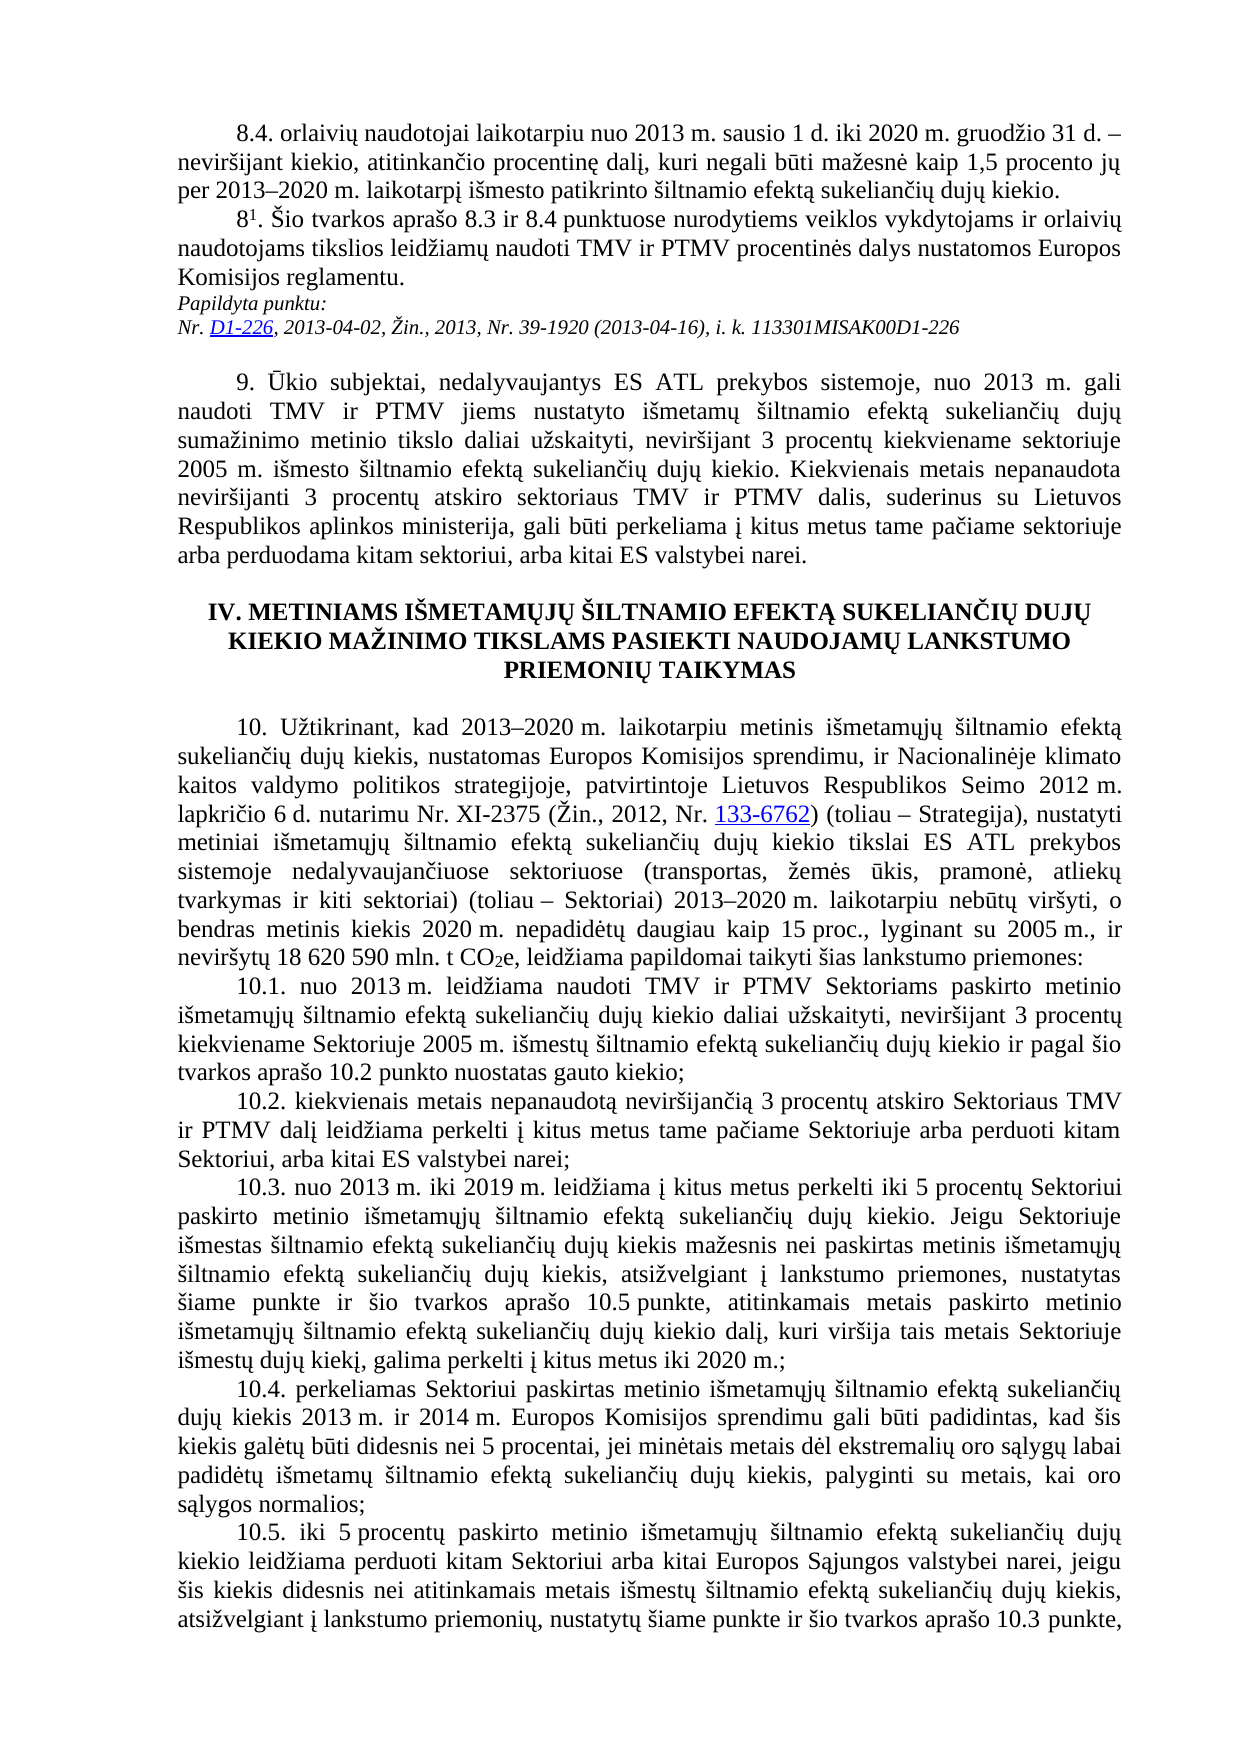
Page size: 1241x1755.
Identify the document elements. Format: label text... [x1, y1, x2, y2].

text 10.2. kiekvienais metais nepanaudotą neviršijančią 3 procentų atskiro Sektoriaus TMV ir PTMV dalį leidžiama perkelti į kitus metus tame pačiame Sektoriuje arba perduoti kitam Sektoriui, arba kitai ES valstybei narei; [177, 1086, 1122, 1172]
text 81. Šio tvarkos aprašo 8.3 ir 8.4 punktuose nurodytiems veiklos vykdytojams ir orlaivių naudotojams tikslios leidžiamų naudoti TMV ir PTMV procentinės dalys nustatomos Europos Komisijos reglamentu. [177, 204, 1122, 291]
text 10.5. iki 5 procentų paskirto metinio išmetamųjų šiltnamio efektą sukeliančių dujų kiekio leidžiama perduoti kitam Sektoriui arba kitai Europos Sąjungos valstybei narei, jeigu šis kiekis didesnis nei atitinkamais metais išmestų šiltnamio efektą sukeliančių dujų kiekis, atsižvelgiant į lankstumo priemonių, nustatytų šiame punkte ir šio tvarkos aprašo 10.3 punkte, [177, 1517, 1122, 1632]
text 10.1. nuo 2013 m. leidžiama naudoti TMV ir PTMV Sektoriams paskirto metinio išmetamųjų šiltnamio efektą sukeliančių dujų kiekio daliai užskaityti, neviršijant 3 procentų kiekviename Sektoriuje 2005 m. išmestų šiltnamio efektą sukeliančių dujų kiekio ir pagal šio tvarkos aprašo 10.2 punkto nuostatas gauto kiekio; [177, 971, 1122, 1086]
text IV. metiniams išmetamųjų šiltnamio efektą sukeliančių dujų kiekio mažinimo tikslams pasiekti naudojamų lankstumo priemonių TAIKYMAS [177, 597, 1122, 684]
text Papildyta punktu: [177, 291, 1122, 315]
text Nr. D1-226, 2013-04-02, Žin., 2013, Nr. 39-1920 (2013-04-16), i. k. 113301MISAK00D1-226 [177, 315, 1122, 339]
text 10.4. perkeliamas Sektoriui paskirtas metinio išmetamųjų šiltnamio efektą sukeliančių dujų kiekis 2013 m. ir 2014 m. Europos Komisijos sprendimu gali būti padidintas, kad šis kiekis galėtų būti didesnis nei 5 procentai, jei minėtais metais dėl ekstremalių oro sąlygų labai padidėtų išmetamų šiltnamio efektą sukeliančių dujų kiekis, palyginti su metais, kai oro sąlygos normalios; [177, 1374, 1122, 1517]
text 9. Ūkio subjektai, nedalyvaujantys ES ATL prekybos sistemoje, nuo 2013 m. gali naudoti TMV ir PTMV jiems nustatyto išmetamų šiltnamio efektą sukeliančių dujų sumažinimo metinio tikslo daliai užskaityti, neviršijant 3 procentų kiekviename sektoriuje 2005 m. išmesto šiltnamio efektą sukeliančių dujų kiekio. Kiekvienais metais nepanaudota neviršijanti 3 procentų atskiro sektoriaus TMV ir PTMV dalis, suderinus su Lietuvos Respublikos aplinkos ministerija, gali būti perkeliama į kitus metus tame pačiame sektoriuje arba perduodama kitam sektoriui, arba kitai ES valstybei narei. [177, 367, 1122, 569]
text 10.3. nuo 2013 m. iki 2019 m. leidžiama į kitus metus perkelti iki 5 procentų Sektoriui paskirto metinio išmetamųjų šiltnamio efektą sukeliančių dujų kiekio. Jeigu Sektoriuje išmestas šiltnamio efektą sukeliančių dujų kiekis mažesnis nei paskirtas metinis išmetamųjų šiltnamio efektą sukeliančių dujų kiekis, atsižvelgiant į lankstumo priemones, nustatytas šiame punkte ir šio tvarkos aprašo 10.5 punkte, atitinkamais metais paskirto metinio išmetamųjų šiltnamio efektą sukeliančių dujų kiekio dalį, kuri viršija tais metais Sektoriuje išmestų dujų kiekį, galima perkelti į kitus metus iki 2020 m.; [177, 1172, 1122, 1374]
text 10. Užtikrinant, kad 2013–2020 m. laikotarpiu metinis išmetamųjų šiltnamio efektą sukeliančių dujų kiekis, nustatomas Europos Komisijos sprendimu, ir Nacionalinėje klimato kaitos valdymo politikos strategijoje, patvirtintoje Lietuvos Respublikos Seimo 2012 m. lapkričio 6 d. nutarimu Nr. XI-2375 (Žin., 2012, Nr. 133-6762) (toliau – Strategija), nustatyti metiniai išmetamųjų šiltnamio efektą sukeliančių dujų kiekio tikslai ES ATL prekybos sistemoje nedalyvaujančiuose sektoriuose (transportas, žemės ūkis, pramonė, atliekų tvarkymas ir kiti sektoriai) (toliau – Sektoriai) 2013–2020 m. laikotarpiu nebūtų viršyti, o bendras metinis kiekis 2020 m. nepadidėtų daugiau kaip 15 proc., lyginant su 2005 m., ir neviršytų 18 620 590 mln. t CO2e, leidžiama papildomai taikyti šias lankstumo priemones: [177, 712, 1122, 971]
text 8.4. orlaivių naudotojai laikotarpiu nuo 2013 m. sausio 1 d. iki 2020 m. gruodžio 31 d. – neviršijant kiekio, atitinkančio procentinę dalį, kuri negali būti mažesnė kaip 1,5 procento jų per 2013–2020 m. laikotarpį išmesto patikrinto šiltnamio efektą sukeliančių dujų kiekio. [177, 118, 1122, 204]
